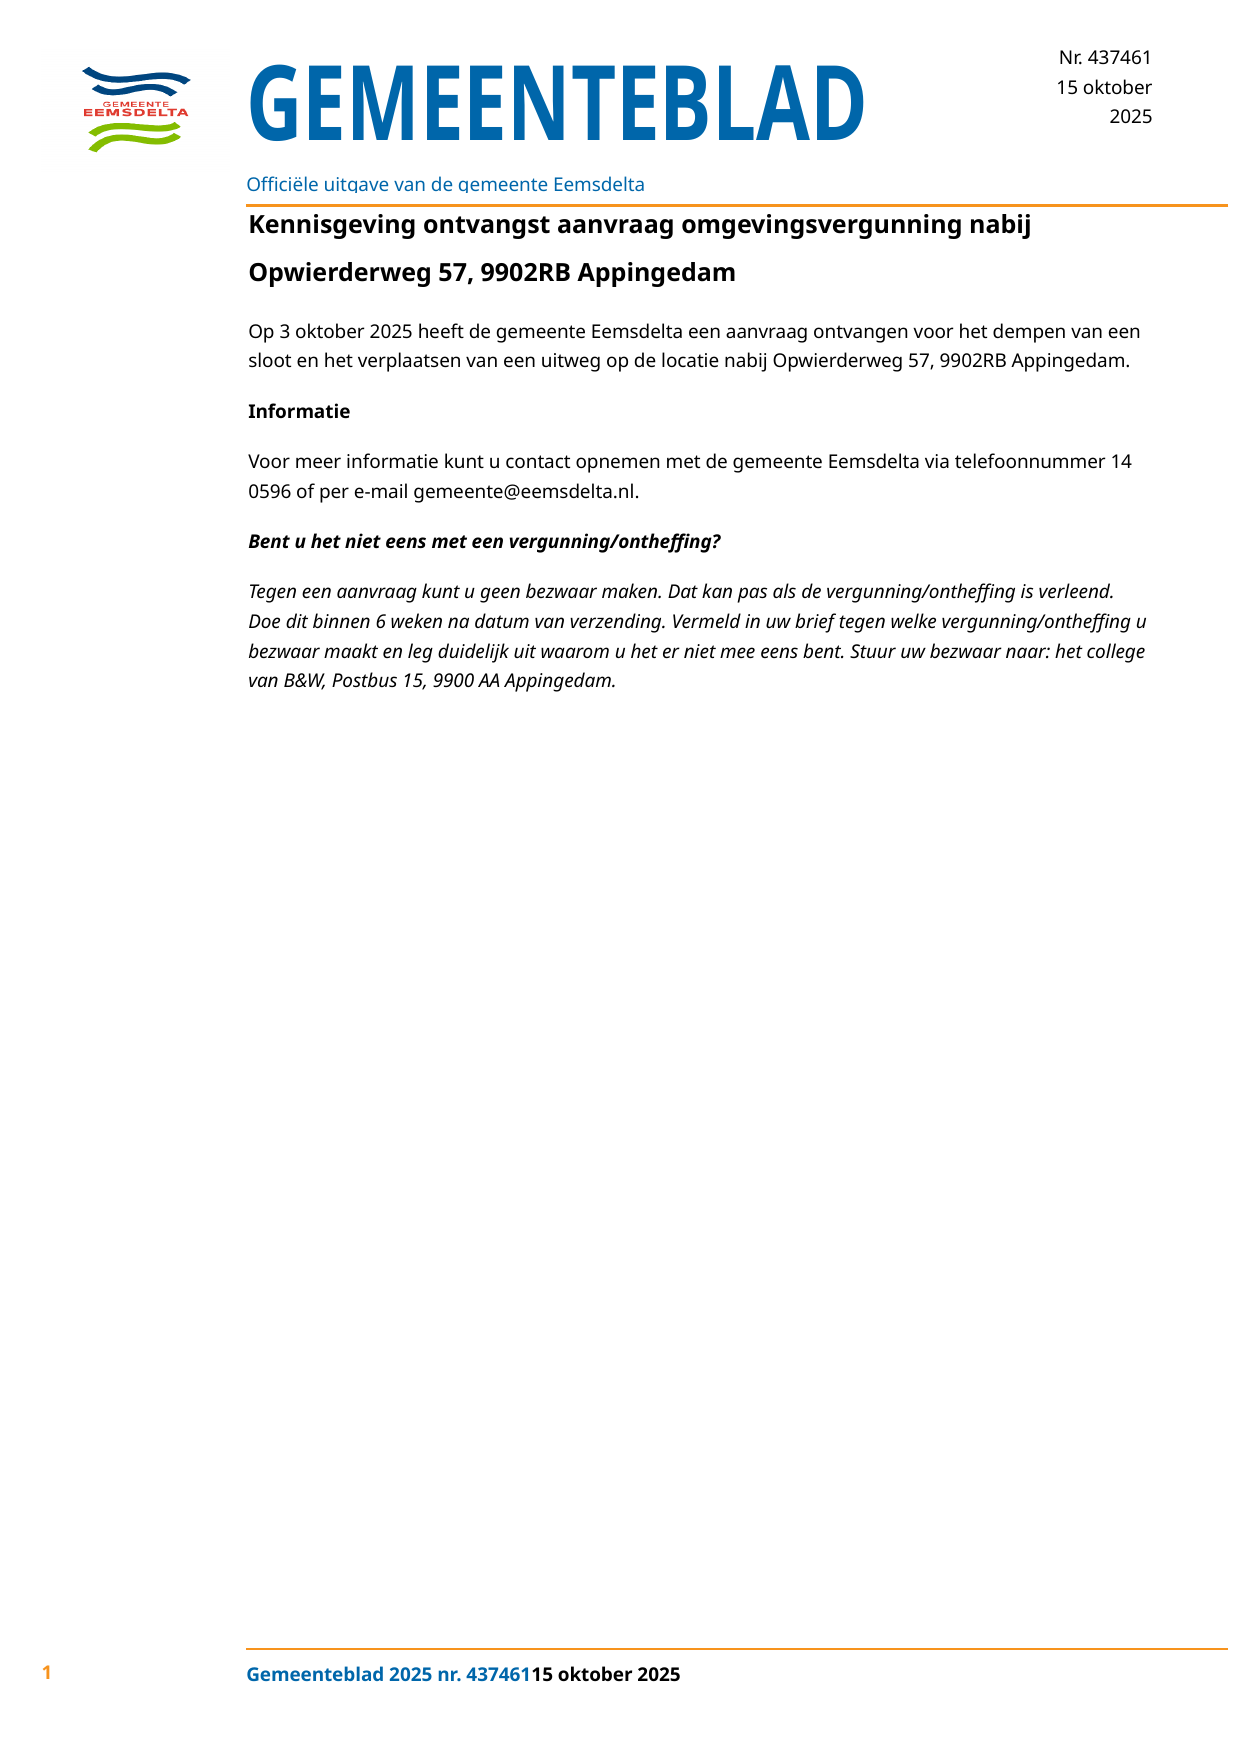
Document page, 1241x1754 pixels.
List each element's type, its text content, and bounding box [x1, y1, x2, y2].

text Bent u het niet eens met een vergunning/ontheffing? [248, 528, 1152, 554]
text Tegen een aanvraag kunt u geen bezwaar maken. Dat kan pas als de vergunning/ontheffing is verleend. Doe dit binnen 6 weken na datum van verzending. Vermeld in uw brief tegen welke vergunning/ontheffing u bezwaar maakt en leg duidelijk uit waarom u het er niet mee eens bent. Stuur uw bezwaar naar: het college van B&W, Postbus 15, 9900 AA Appingedam. [248, 579, 1152, 693]
text Op 3 oktober 2025 heeft de gemeente Eemsdelta een aanvraag ontvangen voor het dempen van een sloot en het verplaatsen van een uitweg op de locatie nabij Opwierderweg 57, 9902RB Appingedam. [248, 318, 1152, 373]
text Informatie [248, 398, 1152, 424]
picture [41, 47, 231, 172]
text Kennisgeving ontvangst aanvraag omgevingsvergunning nabij Opwierderweg 57, 9902RB Appingedam [248, 207, 1152, 288]
text Voor meer informatie kunt u contact opnemen met de gemeente Eemsdelta via telefoonnummer 14 0596 of per e-mail gemeente@eemsdelta.nl. [248, 448, 1152, 504]
